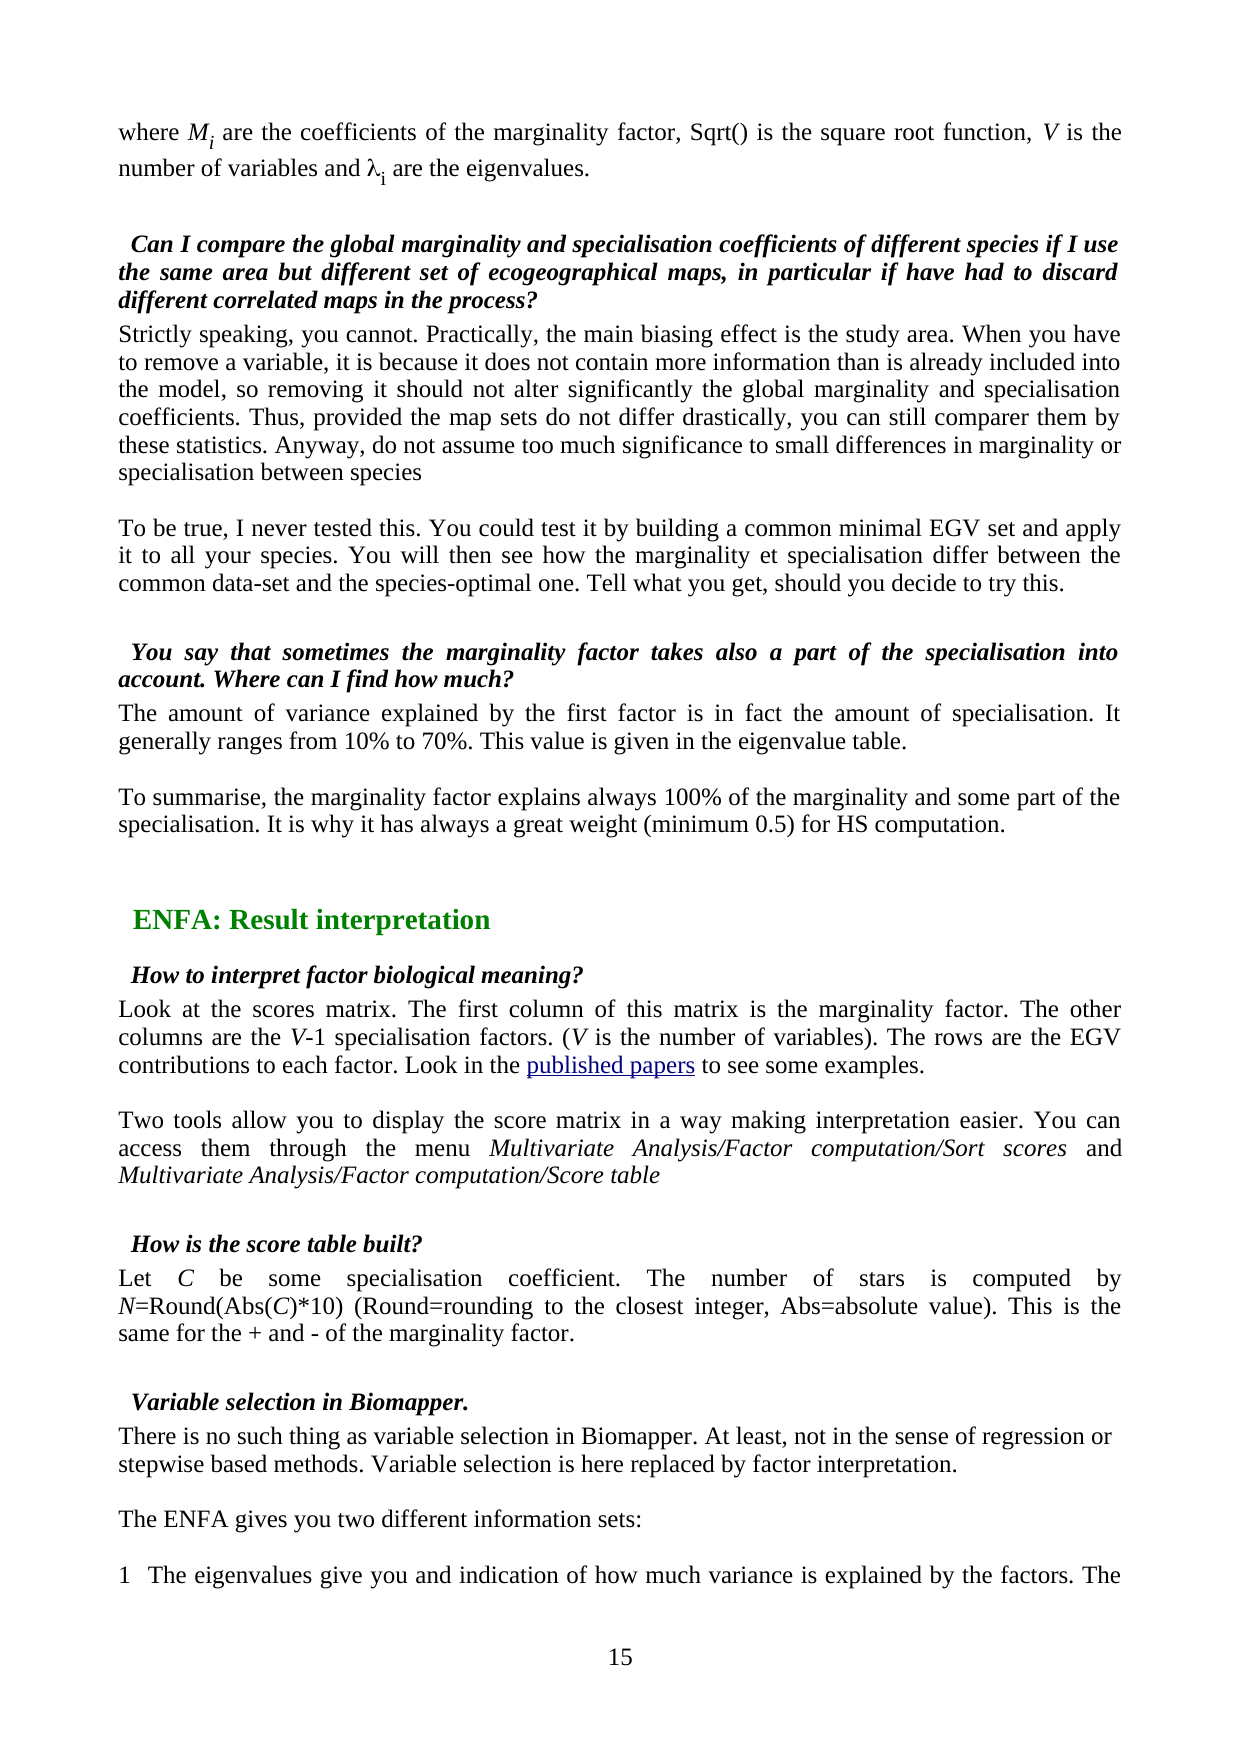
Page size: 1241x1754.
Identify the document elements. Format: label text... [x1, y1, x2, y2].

text There is no such thing as variable selection in Biomapper. At least, not in the sense of regression or stepwise based methods. Variable selection is here replaced by factor interpretation. The ENFA gives you two different information sets: [118, 1422, 1122, 1533]
subtitle Variable selection in Biomapper. [118, 1388, 1122, 1416]
subtitle Can I compare the global marginality and specialisation coefficients of different species if I use the same area but different set of ecogeographical maps, in particular if have had to discard different correlated maps in the process? [118, 230, 1122, 313]
text Strictly speaking, you cannot. Practically, the main biasing effect is the study area. When you have to remove a variable, it is because it does not contain more information than is already included into the model, so removing it should not alter significantly the global marginality and specialisation coefficients. Thus, provided the map sets do not differ drastically, you can still comparer them by these statistics. Anyway, do not assume too much significance to small differences in marginality or specialisation between species [118, 320, 1122, 486]
subtitle ENFA: Result interpretation [118, 903, 1122, 936]
text To summarise, the marginality factor explains always 100% of the marginality and some part of the specialisation. It is why it has always a great weight (minimum 0.5) for HS computation. [118, 783, 1122, 838]
text Look at the scores matrix. The first column of this matrix is the marginality factor. The other columns are the V-1 specialisation factors. (V is the number of variables). The rows are the EGV contributions to each factor. Look in the published papers to see some examples. [118, 995, 1122, 1078]
text where Mi are the coefficients of the marginality factor, Sqrt() is the square root function, V is the number of variables and li are the eigenvalues. [118, 118, 1122, 189]
text The amount of variance explained by the first factor is in fact the amount of specialisation. It generally ranges from 10% to 70%. This value is given in the eigenvalue table. [118, 699, 1122, 755]
list The eigenvalues give you and indication of how much variance is explained by the factors. The [118, 1561, 1122, 1588]
subtitle You say that sometimes the marginality factor takes also a part of the specialisation into account. Where can I find how much? [118, 638, 1122, 693]
text Two tools allow you to display the score matrix in a way making interpretation easier. You can access them through the menu Multivariate Analysis/Factor computation/Sort scores and Multivariate Analysis/Factor computation/Score table [118, 1106, 1122, 1189]
subtitle How to interpret factor biological meaning? [118, 961, 1122, 989]
text To be true, I never tested this. You could test it by building a common minimal EGV set and apply it to all your species. You will then see how the marginality et specialisation differ between the common data-set and the species-optimal one. Tell what you get, should you decide to try this. [118, 514, 1122, 597]
subtitle How is the score table built? [118, 1230, 1122, 1258]
text Let C be some specialisation coefficient. The number of stars is computed by N=Round(Abs(C)*10) (Round=rounding to the closest integer, Abs=absolute value). This is the same for the + and - of the marginality factor. [118, 1264, 1122, 1347]
